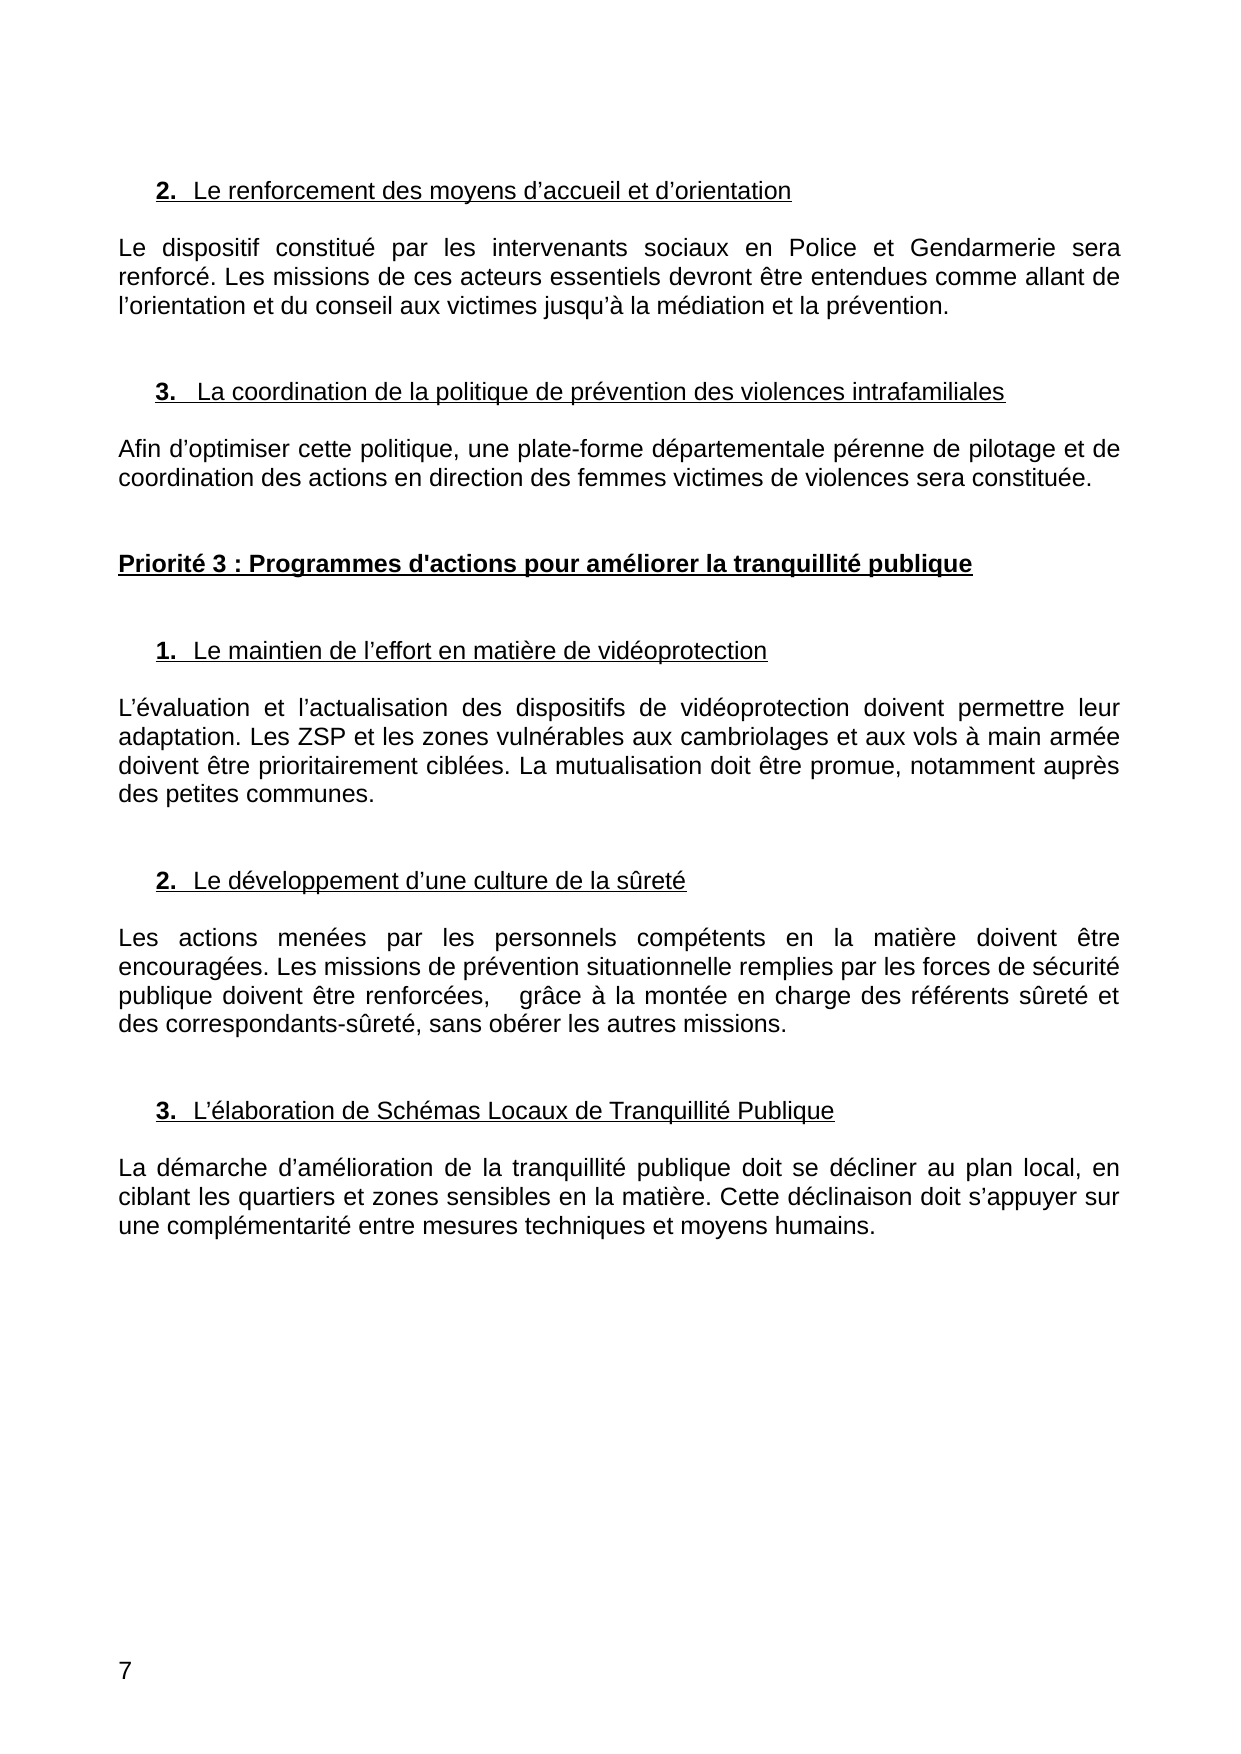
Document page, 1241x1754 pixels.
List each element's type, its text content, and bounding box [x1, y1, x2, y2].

list Le développement d’une culture de la sûreté [156, 866, 1122, 894]
list Le maintien de l’effort en matière de vidéoprotection [156, 636, 1122, 664]
text L’évaluation et l’actualisation des dispositifs de vidéoprotection doivent permettre leur adaptation. Les ZSP et les zones vulnérables aux cambriolages et aux vols à main armée doivent être prioritairement ciblées. La mutualisation doit être promue, notamment auprès des petites communes. [118, 693, 1122, 808]
text Les actions menées par les personnels compétents en la matière doivent être encouragées. Les missions de prévention situationnelle remplies par les forces de sécurité publique doivent être renforcées, grâce à la montée en charge des référents sûreté et des correspondants-sûreté, sans obérer les autres missions. [118, 923, 1122, 1038]
list Le dispositif constitué par les intervenants sociaux en Police et Gendarmerie sera renforcé. Les missions de ces acteurs essentiels devront être entendues comme allant de l’orientation et du conseil aux victimes jusqu’à la médiation et la prévention. [81, 233, 1122, 319]
list 3. La coordination de la politique de prévention des violences intrafamiliales [155, 377, 1122, 406]
text La démarche d’amélioration de la tranquillité publique doit se décliner au plan local, en ciblant les quartiers et zones sensibles en la matière. Cette déclinaison doit s’appuyer sur une complémentarité entre mesures techniques et moyens humains. [118, 1153, 1122, 1239]
list Le renforcement des moyens d’accueil et d’orientation [156, 176, 1122, 204]
list Priorité 3 : Programmes d'actions pour améliorer la tranquillité publique [118, 549, 1122, 578]
text Afin d’optimiser cette politique, une plate-forme départementale pérenne de pilotage et de coordination des actions en direction des femmes victimes de violences sera constituée. [118, 434, 1122, 492]
list L’élaboration de Schémas Locaux de Tranquillité Publique [156, 1096, 1122, 1124]
